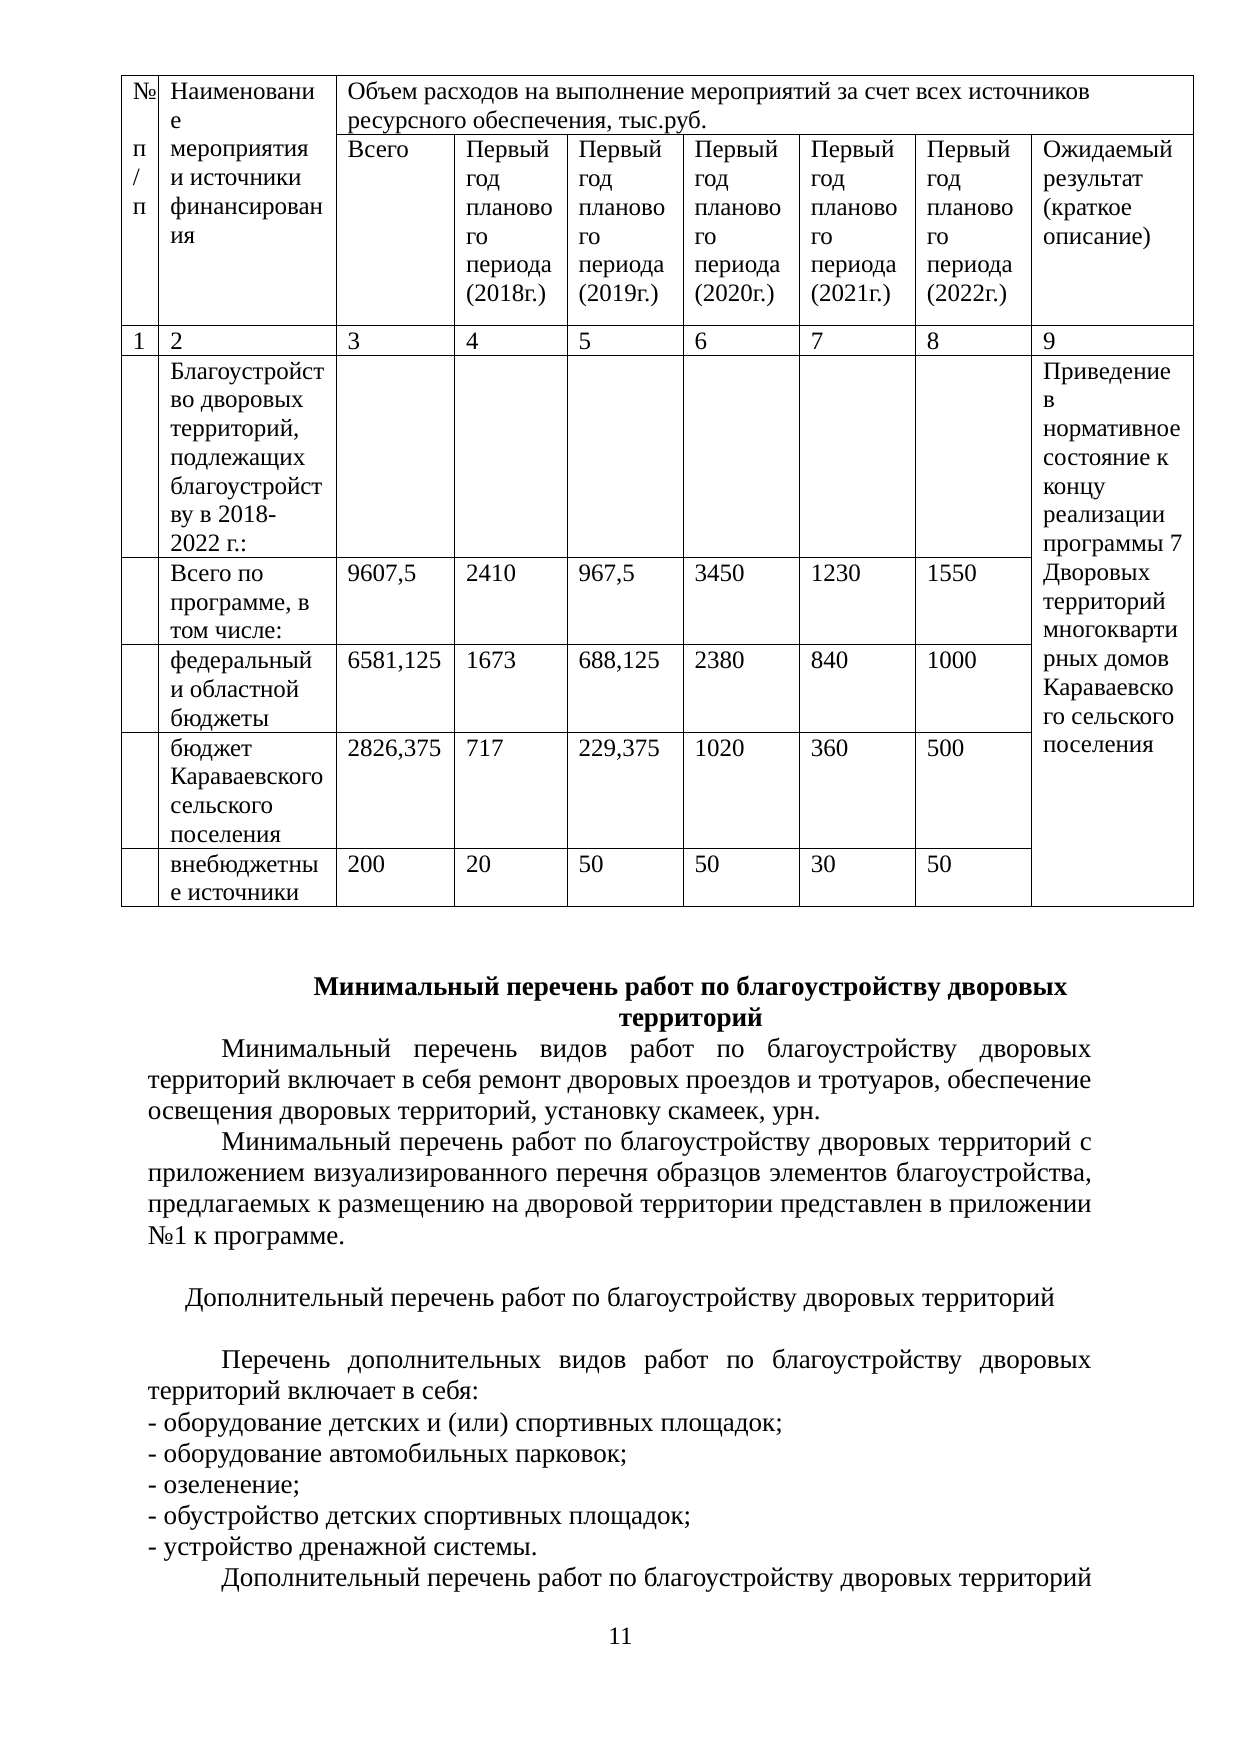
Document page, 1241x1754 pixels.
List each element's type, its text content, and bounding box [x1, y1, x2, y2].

table_cell 1020 [684, 733, 799, 848]
table_cell федеральный и областной бюджеты [159, 645, 336, 732]
table_cell 1673 [455, 645, 567, 732]
table_cell 840 [800, 645, 915, 732]
text - оборудование детских и (или) спортивных площадок; [148, 1406, 1092, 1437]
table_cell 9 [1032, 326, 1193, 355]
table_cell 50 [684, 849, 799, 906]
table_cell 20 [455, 849, 567, 906]
table_cell [122, 356, 158, 557]
table_cell 2380 [684, 645, 799, 732]
table_cell 30 [800, 849, 915, 906]
table_cell 9607,5 [337, 558, 454, 644]
table_cell 1550 [916, 558, 1031, 644]
table_cell Приведение в нормативное состояние к концу реализации программы 7 Дворовых территорий многоквартирных домов Караваевского сельского поселения [1032, 356, 1193, 906]
text Перечень дополнительных видов работ по благоустройству дворовых территорий включает в себя: [148, 1343, 1092, 1406]
table_cell Благоустройство дворовых территорий, подлежащих благоустройству в 2018-2022 г.: [159, 356, 336, 557]
table_cell Первый год планового периода (2019г.) [568, 135, 683, 325]
table_cell [800, 356, 915, 557]
table_cell [568, 356, 683, 557]
table_cell [684, 356, 799, 557]
table_header Наименование мероприятия и источники финансирования [159, 76, 336, 325]
table_cell [122, 558, 158, 644]
text - оборудование автомобильных парковок; [148, 1437, 1092, 1468]
table_cell 1 [122, 326, 158, 355]
table_cell [122, 849, 158, 906]
table_cell 967,5 [568, 558, 683, 644]
table_cell 50 [568, 849, 683, 906]
table_cell [916, 356, 1031, 557]
table_cell 6581,125 [337, 645, 454, 732]
table_cell 2826,375 [337, 733, 454, 848]
text - обустройство детских спортивных площадок; [148, 1499, 1092, 1530]
text Дополнительный перечень работ по благоустройству дворовых территорий [148, 1561, 1092, 1592]
table_cell [122, 733, 158, 848]
table_cell Первый год планового периода (2020г.) [684, 135, 799, 325]
table_cell [337, 356, 454, 557]
table_cell 5 [568, 326, 683, 355]
table_cell 4 [455, 326, 567, 355]
table_cell [455, 356, 567, 557]
table_header № п/п [122, 76, 158, 325]
table_cell бюджет Караваевского сельского поселения [159, 733, 336, 848]
table_cell 1230 [800, 558, 915, 644]
table_cell 500 [916, 733, 1031, 848]
table_cell 50 [916, 849, 1031, 906]
table_cell 3450 [684, 558, 799, 644]
table_cell 2 [159, 326, 336, 355]
text - озеленение; [148, 1468, 1092, 1499]
table_cell 1000 [916, 645, 1031, 732]
table_cell 229,375 [568, 733, 683, 848]
table_cell 360 [800, 733, 915, 848]
table_cell 3 [337, 326, 454, 355]
table_cell Всего [337, 135, 454, 325]
text Дополнительный перечень работ по благоустройству дворовых территорий [148, 1281, 1092, 1312]
table_cell 2410 [455, 558, 567, 644]
table_cell 6 [684, 326, 799, 355]
table_cell 8 [916, 326, 1031, 355]
table_cell 717 [455, 733, 567, 848]
table_cell Ожидаемый результат (краткое описание) [1032, 135, 1193, 325]
table_header Объем расходов на выполнение мероприятий за счет всех источников ресурсного обеспечения, тыс.руб. [337, 76, 1193, 133]
table_cell Всего по программе, в том числе: [159, 558, 336, 644]
table_cell 200 [337, 849, 454, 906]
table_cell Первый год планового периода (2021г.) [800, 135, 915, 325]
table_cell 688,125 [568, 645, 683, 732]
text Минимальный перечень работ по благоустройству дворовых территорий с приложением визуализированного перечня образцов элементов благоустройства, предлагаемых к размещению на дворовой территории представлен в приложении №1 к программе. [148, 1125, 1092, 1250]
text Минимальный перечень работ по благоустройству дворовых территорий [288, 969, 1092, 1032]
table_cell [122, 645, 158, 732]
text - устройство дренажной системы. [148, 1530, 1092, 1561]
table_cell Первый год планового периода (2018г.) [455, 135, 567, 325]
table_cell внебюджетные источники [159, 849, 336, 906]
table_cell Первый год планового периода (2022г.) [916, 135, 1031, 325]
table_cell 7 [800, 326, 915, 355]
text Минимальный перечень видов работ по благоустройству дворовых территорий включает в себя ремонт дворовых проездов и тротуаров, обеспечение освещения дворовых территорий, установку скамеек, урн. [148, 1032, 1092, 1125]
